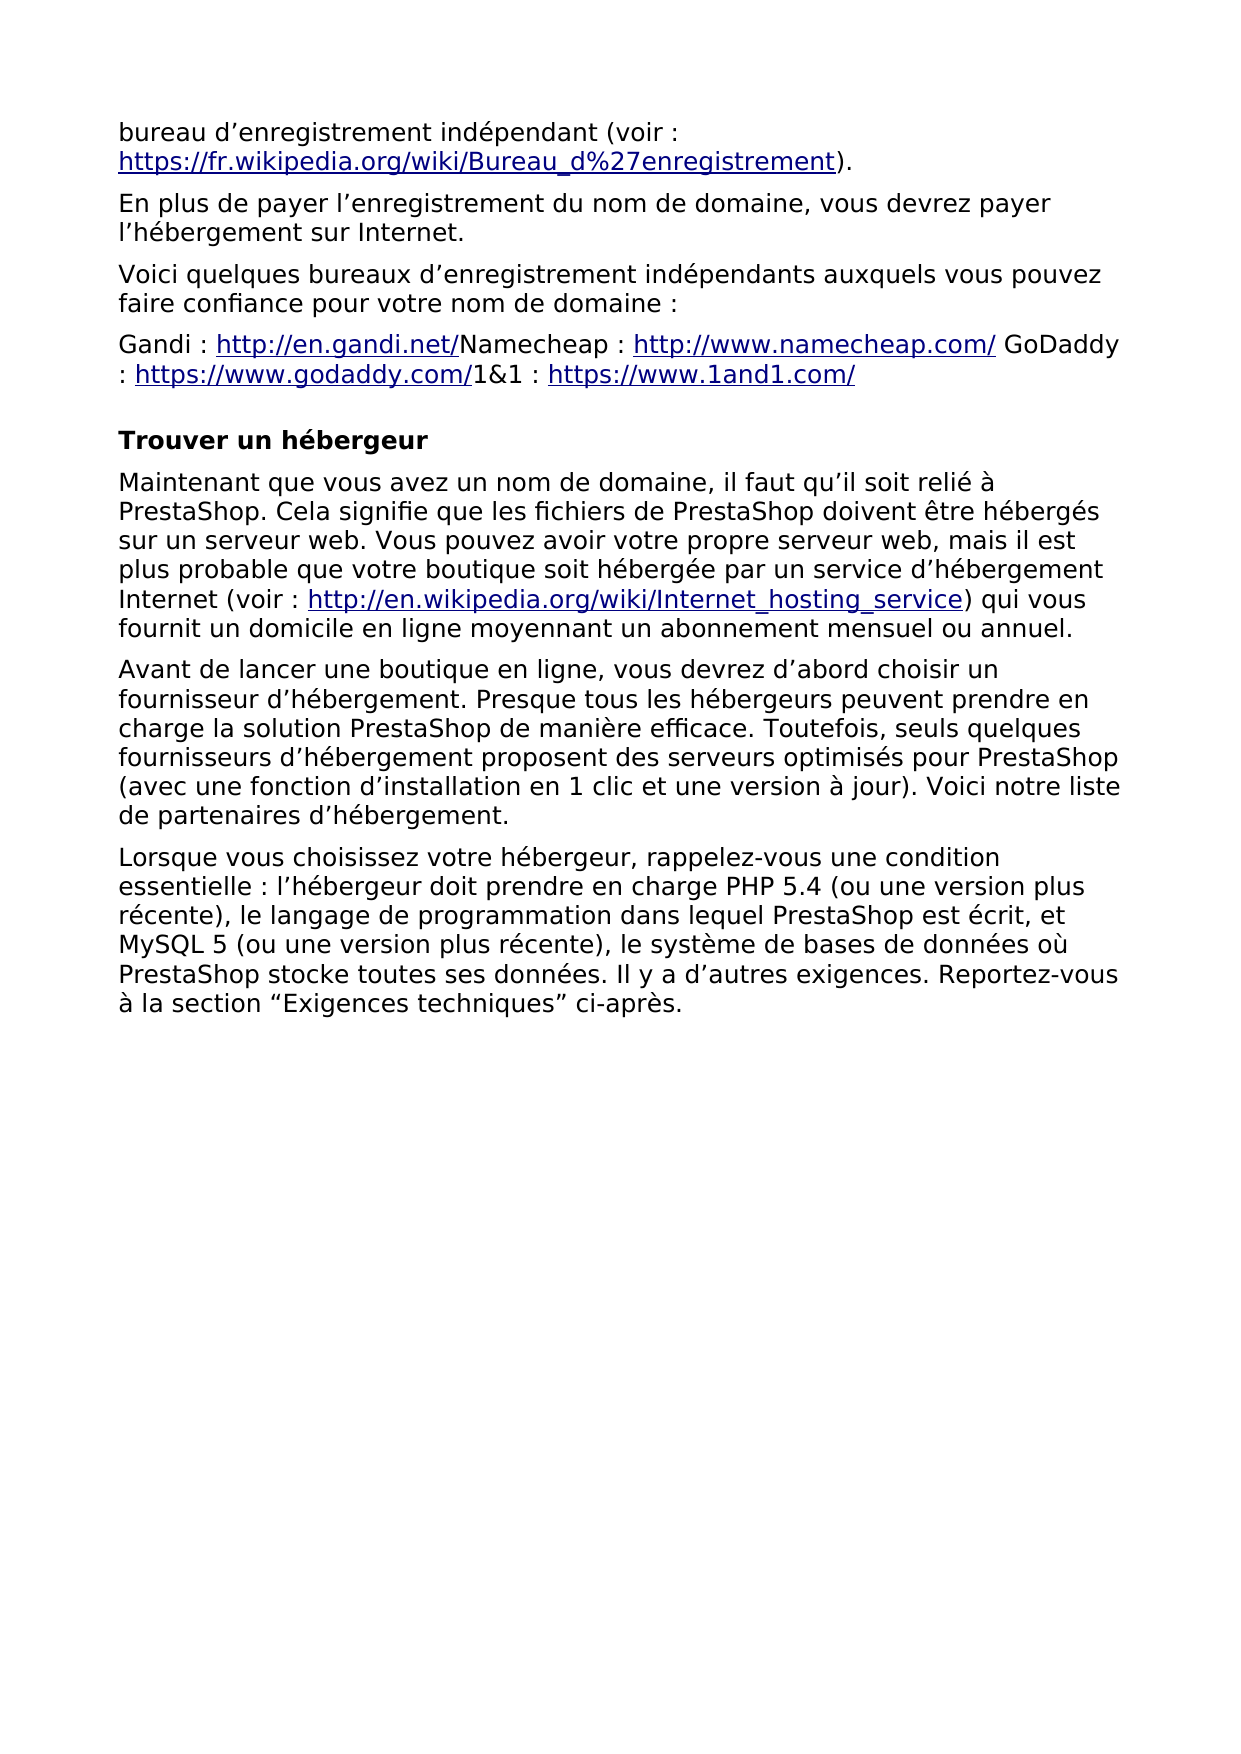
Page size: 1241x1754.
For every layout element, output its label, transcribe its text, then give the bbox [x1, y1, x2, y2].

text En plus de payer l’enregistrement du nom de domaine, vous devrez payer l’hébergement sur Internet. [118, 189, 1122, 247]
text bureau d’enregistrement indépendant (voir : https://fr.wikipedia.org/wiki/Bureau_d%27enregistrement). [118, 118, 1122, 176]
text Avant de lancer une boutique en ligne, vous devrez d’abord choisir un fournisseur d’hébergement. Presque tous les hébergeurs peuvent prendre en charge la solution PrestaShop de manière efficace. Toutefois, seuls quelques fournisseurs d’hébergement proposent des serveurs optimisés pour PrestaShop (avec une fonction d’installation en 1 clic et une version à jour). Voici notre liste de partenaires d’hébergement. [118, 656, 1122, 831]
text Gandi : http://en.gandi.net/Namecheap : http://www.namecheap.com/ GoDaddy : https://www.godaddy.com/1&1 : https://www.1and1.com/ [118, 331, 1122, 389]
subtitle Trouver un hébergeur [118, 426, 1122, 456]
text Lorsque vous choisissez votre hébergeur, rappelez-vous une condition essentielle : l’hébergeur doit prendre en charge PHP 5.4 (ou une version plus récente), le langage de programmation dans lequel PrestaShop est écrit, et MySQL 5 (ou une version plus récente), le système de bases de données où PrestaShop stocke toutes ses données. Il y a d’autres exigences. Reportez-vous à la section “Exigences techniques” ci-après. [118, 843, 1122, 1018]
text Voici quelques bureaux d’enregistrement indépendants auxquels vous pouvez faire confiance pour votre nom de domaine : [118, 260, 1122, 318]
text Maintenant que vous avez un nom de domaine, il faut qu’il soit relié à PrestaShop. Cela signifie que les fichiers de PrestaShop doivent être hébergés sur un serveur web. Vous pouvez avoir votre propre serveur web, mais il est plus probable que votre boutique soit hébergée par un service d’hébergement Internet (voir : http://en.wikipedia.org/wiki/Internet_hosting_service) qui vous fournit un domicile en ligne moyennant un abonnement mensuel ou annuel. [118, 468, 1122, 643]
